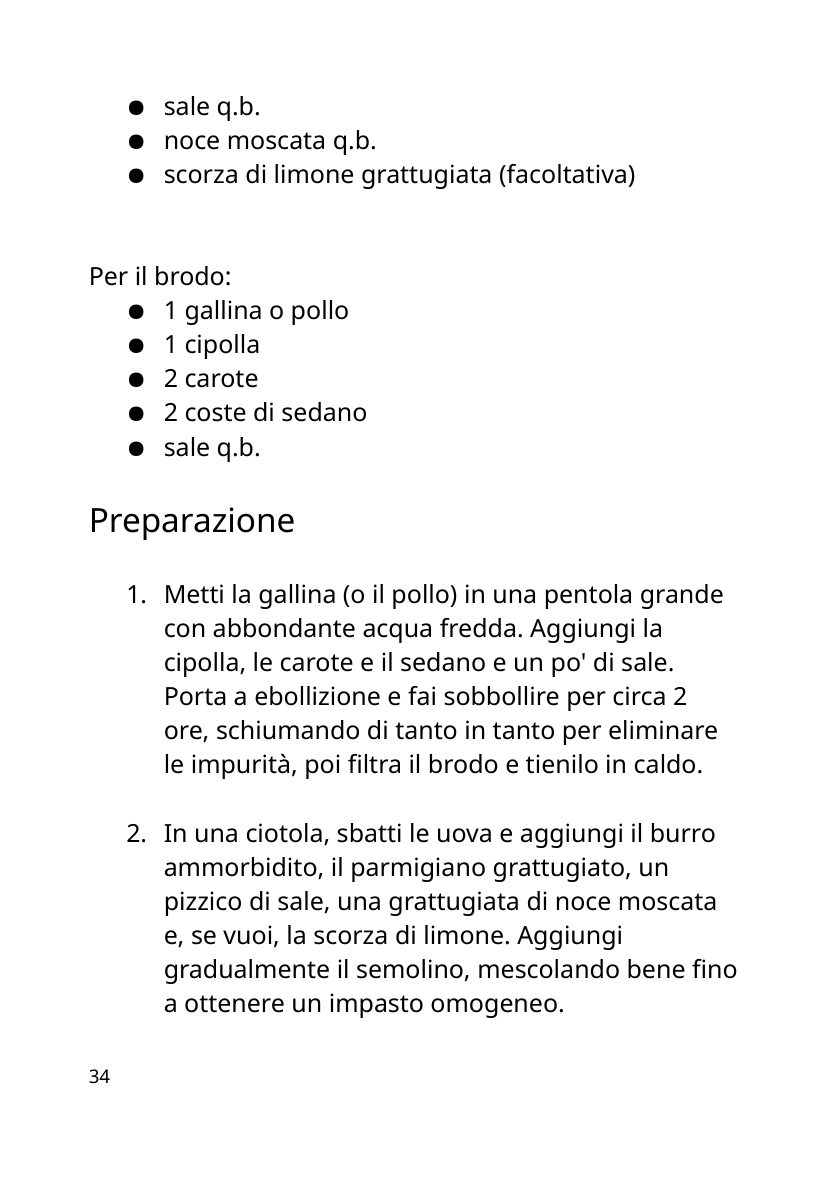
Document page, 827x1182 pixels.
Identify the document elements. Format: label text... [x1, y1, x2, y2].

list scorza di limone grattugiata (facoltativa) [126, 157, 738, 191]
text Preparazione [88, 497, 732, 543]
list 2 coste di sedano [126, 395, 738, 429]
list sale q.b. [126, 429, 738, 463]
text Per il brodo: [88, 259, 709, 293]
list sale q.b. [126, 88, 738, 123]
list 1 cipolla [126, 327, 738, 361]
list Metti la gallina (o il pollo) in una pentola grande con abbondante acqua fredda. Aggiungi la cipolla, le carote e il sedano e un po' di sale. Porta a ebollizione e fai sobbollire per circa 2 ore, schiumando di tanto in tanto per eliminare le impurità, poi filtra il brodo e tienilo in caldo. [126, 577, 738, 781]
list 1 gallina o pollo [126, 293, 738, 327]
list noce moscata q.b. [126, 123, 738, 157]
list In una ciotola, sbatti le uova e aggiungi il burro ammorbidito, il parmigiano grattugiato, un pizzico di sale, una grattugiata di noce moscata e, se vuoi, la scorza di limone. Aggiungi gradualmente il semolino, mescolando bene fino a ottenere un impasto omogeneo. [126, 815, 738, 1019]
list 2 carote [126, 361, 738, 395]
